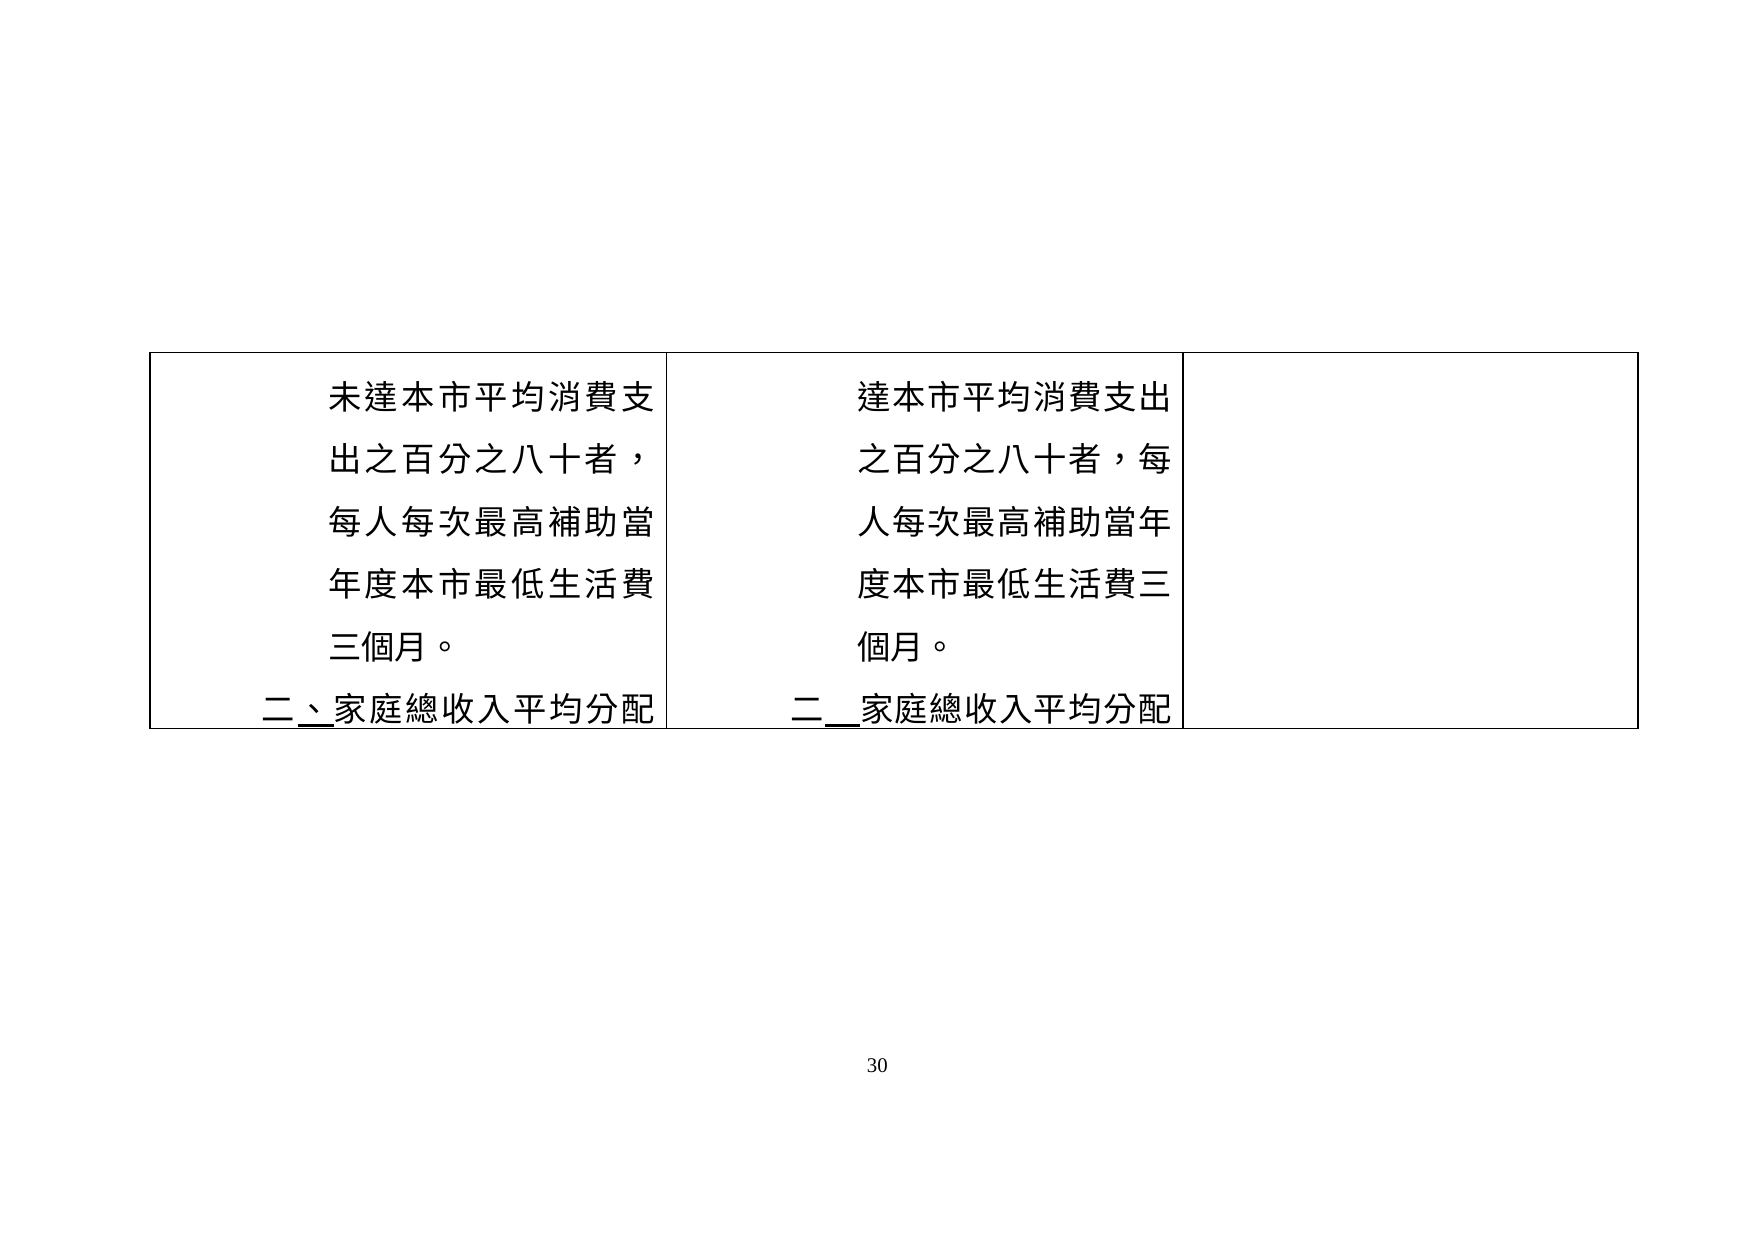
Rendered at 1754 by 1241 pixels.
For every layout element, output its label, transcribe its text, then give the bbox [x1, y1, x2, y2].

table_cell 未達本市平均消費支出之百分之八十者，每人每次最高補助當年度本市最低生活費三個月。 二、家庭總收入平均分配 [151, 353, 666, 728]
table_cell 達本市平均消費支出之百分之八十者，每人每次最高補助當年度本市最低生活費三個月。 二 家庭總收入平均分配 [667, 353, 1182, 728]
table_cell [1184, 353, 1637, 728]
